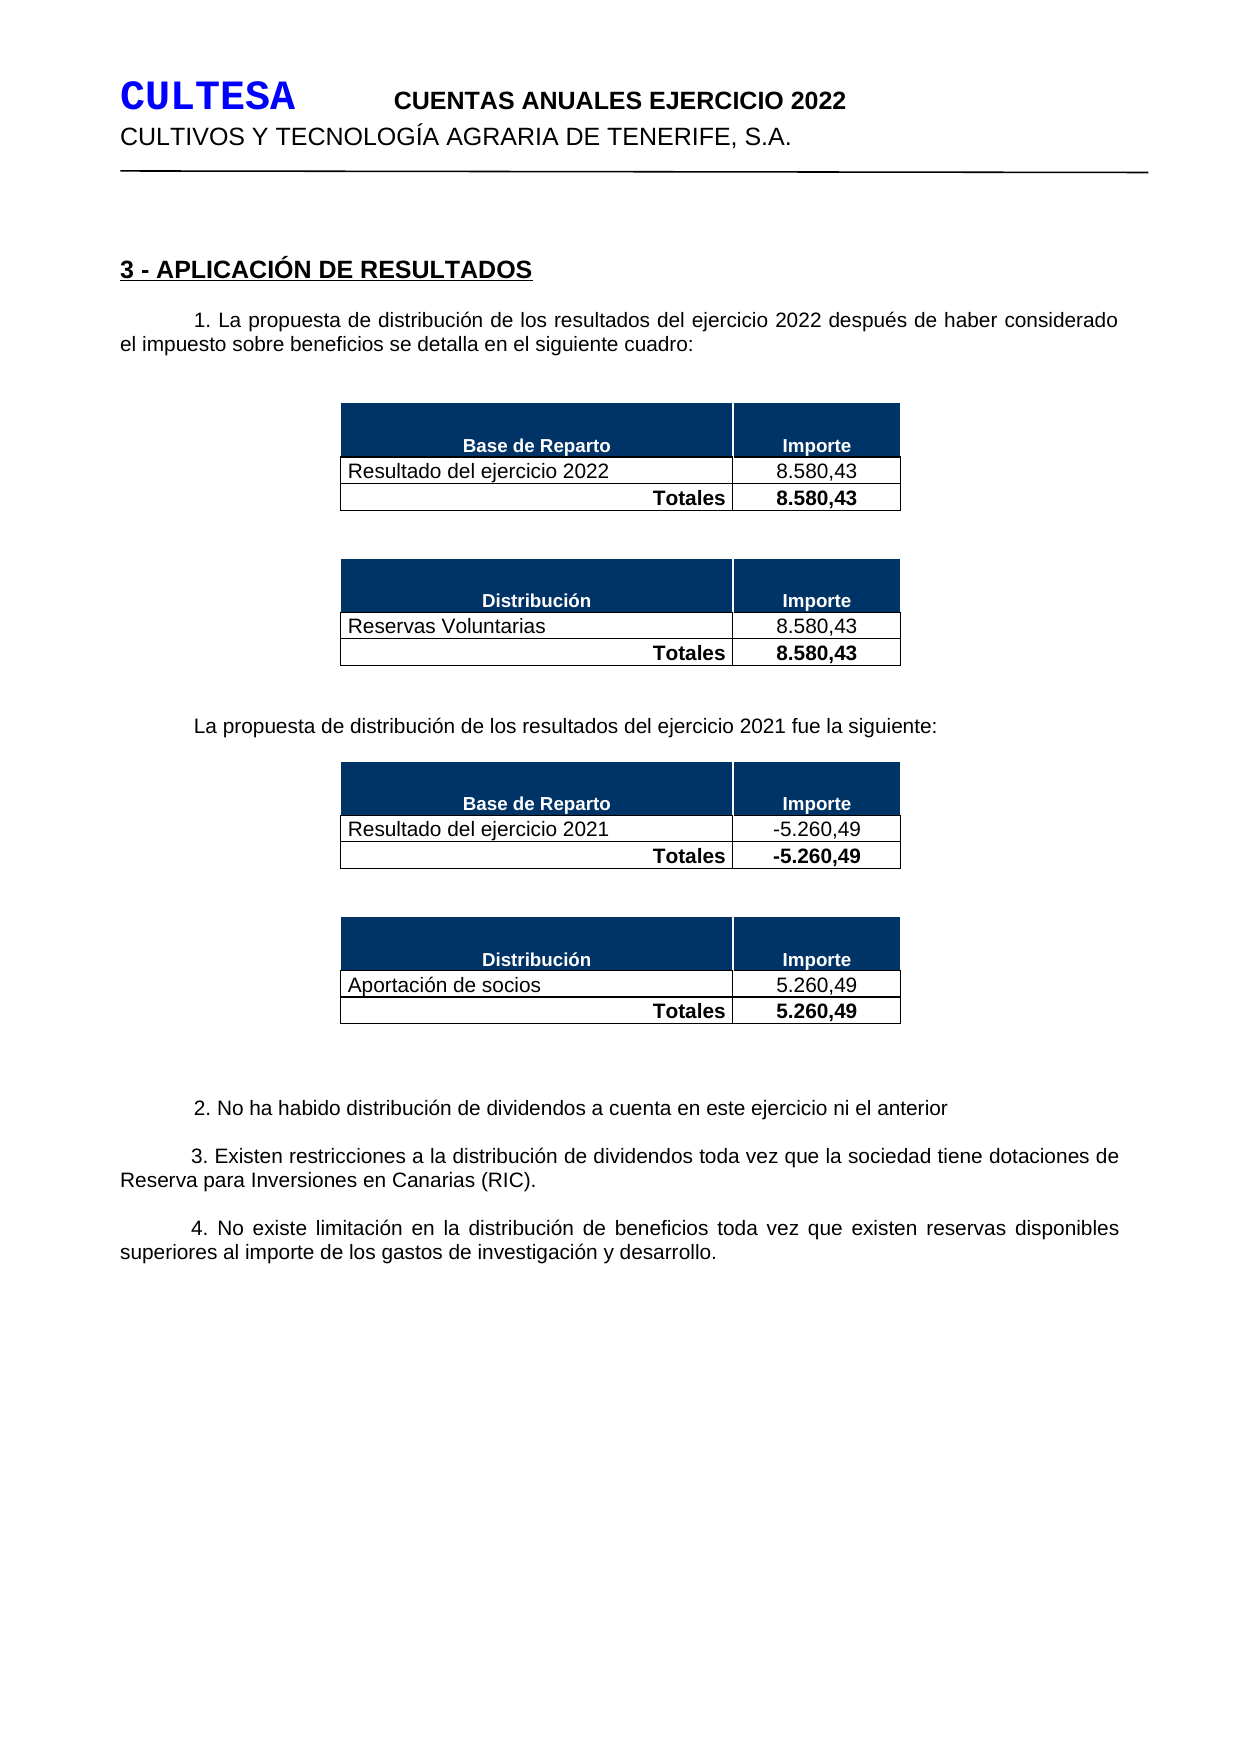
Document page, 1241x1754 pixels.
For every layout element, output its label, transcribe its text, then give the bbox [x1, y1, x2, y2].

text 2. No ha habido distribución de dividendos a cuenta en este ejercicio ni el anterior [120, 1096, 1120, 1120]
table_cell Resultado del ejercicio 2022 [341, 458, 732, 483]
text 1. La propuesta de distribución de los resultados del ejercicio 2022 después de haber considerado el impuesto sobre beneficios se detalla en el siguiente cuadro: [120, 307, 1120, 355]
table_cell -5.260,49 [733, 842, 900, 868]
text 3. Existen restricciones a la distribución de dividendos toda vez que la sociedad tiene dotaciones de Reserva para Inversiones en Canarias (RIC). [120, 1144, 1120, 1192]
table_cell [733, 511, 901, 558]
text 3 - APLICACIÓN DE RESULTADOS [120, 255, 1120, 283]
table_cell [733, 869, 901, 917]
table_cell 5.260,49 [733, 971, 900, 996]
table_cell Distribución [341, 919, 732, 970]
table_cell Totales [341, 639, 732, 665]
table_header Base de Reparto [341, 405, 732, 456]
text 4. No existe limitación en la distribución de beneficios toda vez que existen reservas disponibles superiores al importe de los gastos de investigación y desarrollo. [120, 1216, 1120, 1264]
table_cell 8.580,43 [733, 484, 900, 509]
table_cell 8.580,43 [733, 639, 900, 665]
table_cell Importe [734, 561, 900, 612]
table_cell 8.580,43 [733, 458, 900, 483]
table_cell Resultado del ejercicio 2021 [341, 816, 732, 841]
table_cell [340, 511, 733, 558]
table_cell Reservas Voluntarias [341, 613, 732, 638]
text La propuesta de distribución de los resultados del ejercicio 2021 fue la siguiente: [120, 714, 1120, 738]
table_header Importe [734, 405, 900, 456]
table_cell Aportación de socios [341, 971, 732, 996]
table_cell Totales [341, 484, 732, 509]
table_cell 5.260,49 [733, 998, 900, 1023]
table_cell 8.580,43 [733, 613, 900, 638]
table_cell Totales [341, 842, 732, 868]
table_cell [340, 869, 733, 917]
table_cell -5.260,49 [733, 816, 900, 841]
table_header Importe [734, 764, 900, 815]
table_cell Totales [341, 998, 732, 1023]
table_cell Distribución [341, 561, 732, 612]
table_header Base de Reparto [341, 764, 732, 815]
table_cell Importe [734, 919, 900, 970]
